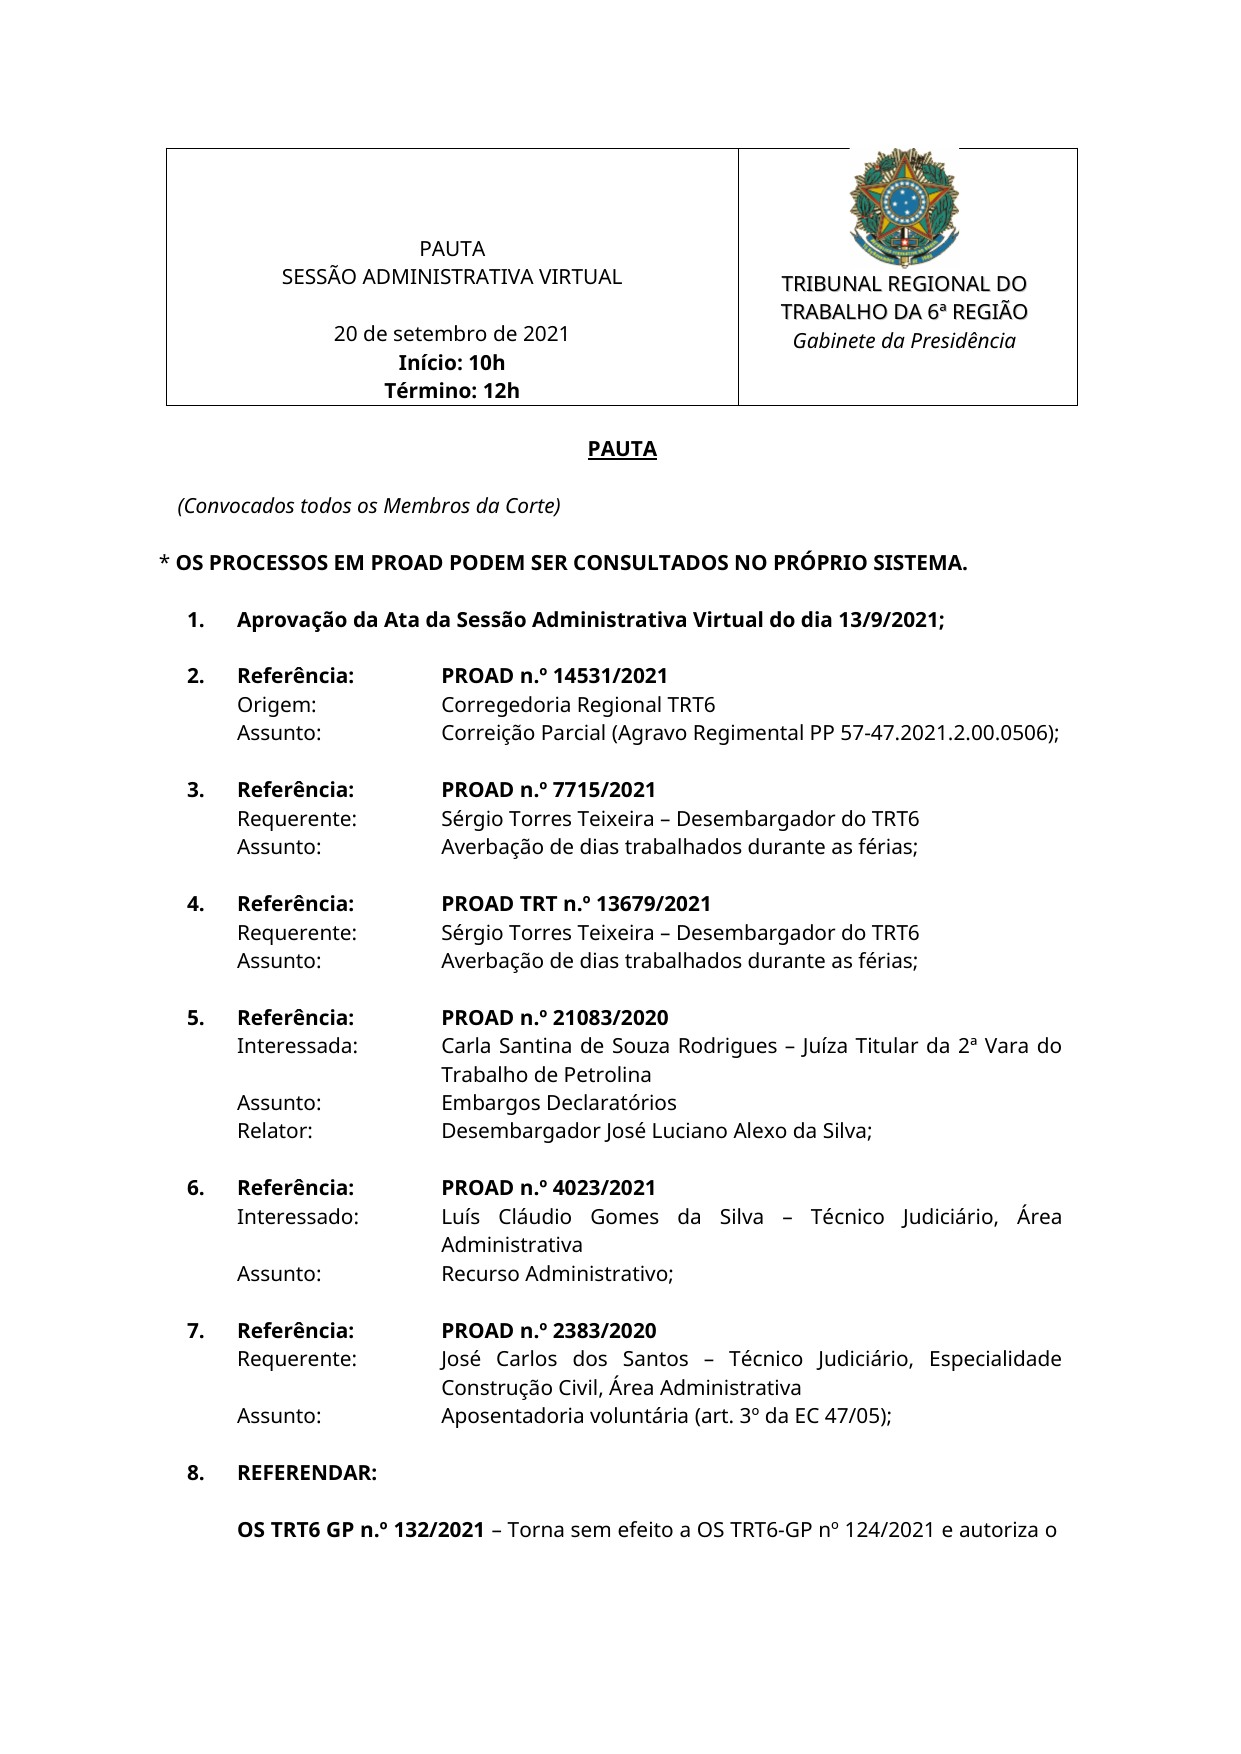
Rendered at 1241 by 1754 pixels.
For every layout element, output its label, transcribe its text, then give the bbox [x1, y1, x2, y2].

table_cell Averbação de dias trabalhados durante as férias; [430, 946, 1074, 1003]
table_cell 6. [166, 1174, 226, 1316]
table_cell Referência: [226, 662, 430, 690]
table_cell Requerente: [226, 918, 430, 946]
table_cell Assunto: [226, 1259, 430, 1316]
picture [849, 148, 960, 269]
subtitle PAUTA [177, 434, 1067, 463]
table_cell Requerente: [226, 804, 430, 832]
table_cell Assunto: [226, 719, 430, 775]
table_cell Sérgio Torres Teixeira – Desembargador do TRT6 [430, 804, 1074, 832]
table_cell Referência: [226, 1316, 430, 1344]
table_cell Embargos Declaratórios [430, 1088, 1074, 1117]
table_header Aprovação da Ata da Sessão Administrativa Virtual do dia 13/9/2021; [226, 605, 1074, 662]
table_cell Referência: [226, 1174, 430, 1202]
table_cell PROAD n.º 14531/2021 [430, 662, 1074, 690]
table_cell Correição Parcial (Agravo Regimental PP 57-47.2021.2.00.0506); [430, 719, 1074, 775]
table_cell Averbação de dias trabalhados durante as férias; [430, 832, 1074, 889]
table_cell Interessada: [226, 1031, 430, 1088]
text (Convocados todos os Membros da Corte) [177, 491, 1063, 519]
table_header 1. [166, 605, 226, 662]
table_cell PROAD n.º 21083/2020 [430, 1003, 1074, 1031]
table_cell 8. [166, 1458, 226, 1543]
table_cell 2. [166, 662, 226, 775]
table_header TRIBUNAL REGIONAL DO TRABALHO DA 6ª REGIÃO Gabinete da Presidência [739, 149, 1077, 405]
table_cell 7. [166, 1316, 226, 1458]
table_cell Referência: [226, 889, 430, 918]
table_cell Recurso Administrativo; [430, 1259, 1074, 1316]
table_cell Requerente: [226, 1344, 430, 1401]
table_cell Sérgio Torres Teixeira – Desembargador do TRT6 [430, 918, 1074, 946]
table_cell Assunto: [226, 832, 430, 889]
table_cell REFERENDAR: OS TRT6 GP n.º 132/2021 – Torna sem efeito a OS TRT6-GP nº 124/2021 e autoriza o [226, 1458, 1074, 1543]
table_cell Assunto: [226, 1401, 430, 1458]
table_cell PROAD n.º 2383/2020 [430, 1316, 1074, 1344]
table_cell Aposentadoria voluntária (art. 3º da EC 47/05); [430, 1401, 1074, 1458]
table_cell 4. [166, 889, 226, 1003]
table_cell Assunto: [226, 946, 430, 1003]
table_cell Interessado: [226, 1202, 430, 1259]
table_cell 5. [166, 1003, 226, 1173]
table_cell Desembargador José Luciano Alexo da Silva; [430, 1117, 1074, 1173]
table_cell Carla Santina de Souza Rodrigues – Juíza Titular da 2ª Vara do Trabalho de Petrolina [430, 1031, 1074, 1088]
table_cell Corregedoria Regional TRT6 [430, 690, 1074, 718]
table_cell Assunto: [226, 1088, 430, 1117]
table_cell PROAD TRT n.º 13679/2021 [430, 889, 1074, 918]
table_cell PROAD n.º 4023/2021 [430, 1174, 1074, 1202]
table_cell Luís Cláudio Gomes da Silva – Técnico Judiciário, Área Administrativa [430, 1202, 1074, 1259]
table_cell Relator: [226, 1117, 430, 1173]
table_cell Referência: [226, 1003, 430, 1031]
table_cell 3. [166, 775, 226, 889]
table_cell Referência: [226, 775, 430, 804]
table_header PAUTA SESSÃO ADMINISTRATIVA VIRTUAL 20 de setembro de 2021 Início: 10h Término: 12h [167, 149, 738, 405]
table_cell José Carlos dos Santos – Técnico Judiciário, Especialidade Construção Civil, Área Administrativa [430, 1344, 1074, 1401]
table_cell PROAD n.º 7715/2021 [430, 775, 1074, 804]
table_cell Origem: [226, 690, 430, 718]
text * OS PROCESSOS EM PROAD PODEM SER CONSULTADOS NO PRÓPRIO SISTEMA. [158, 548, 1152, 576]
